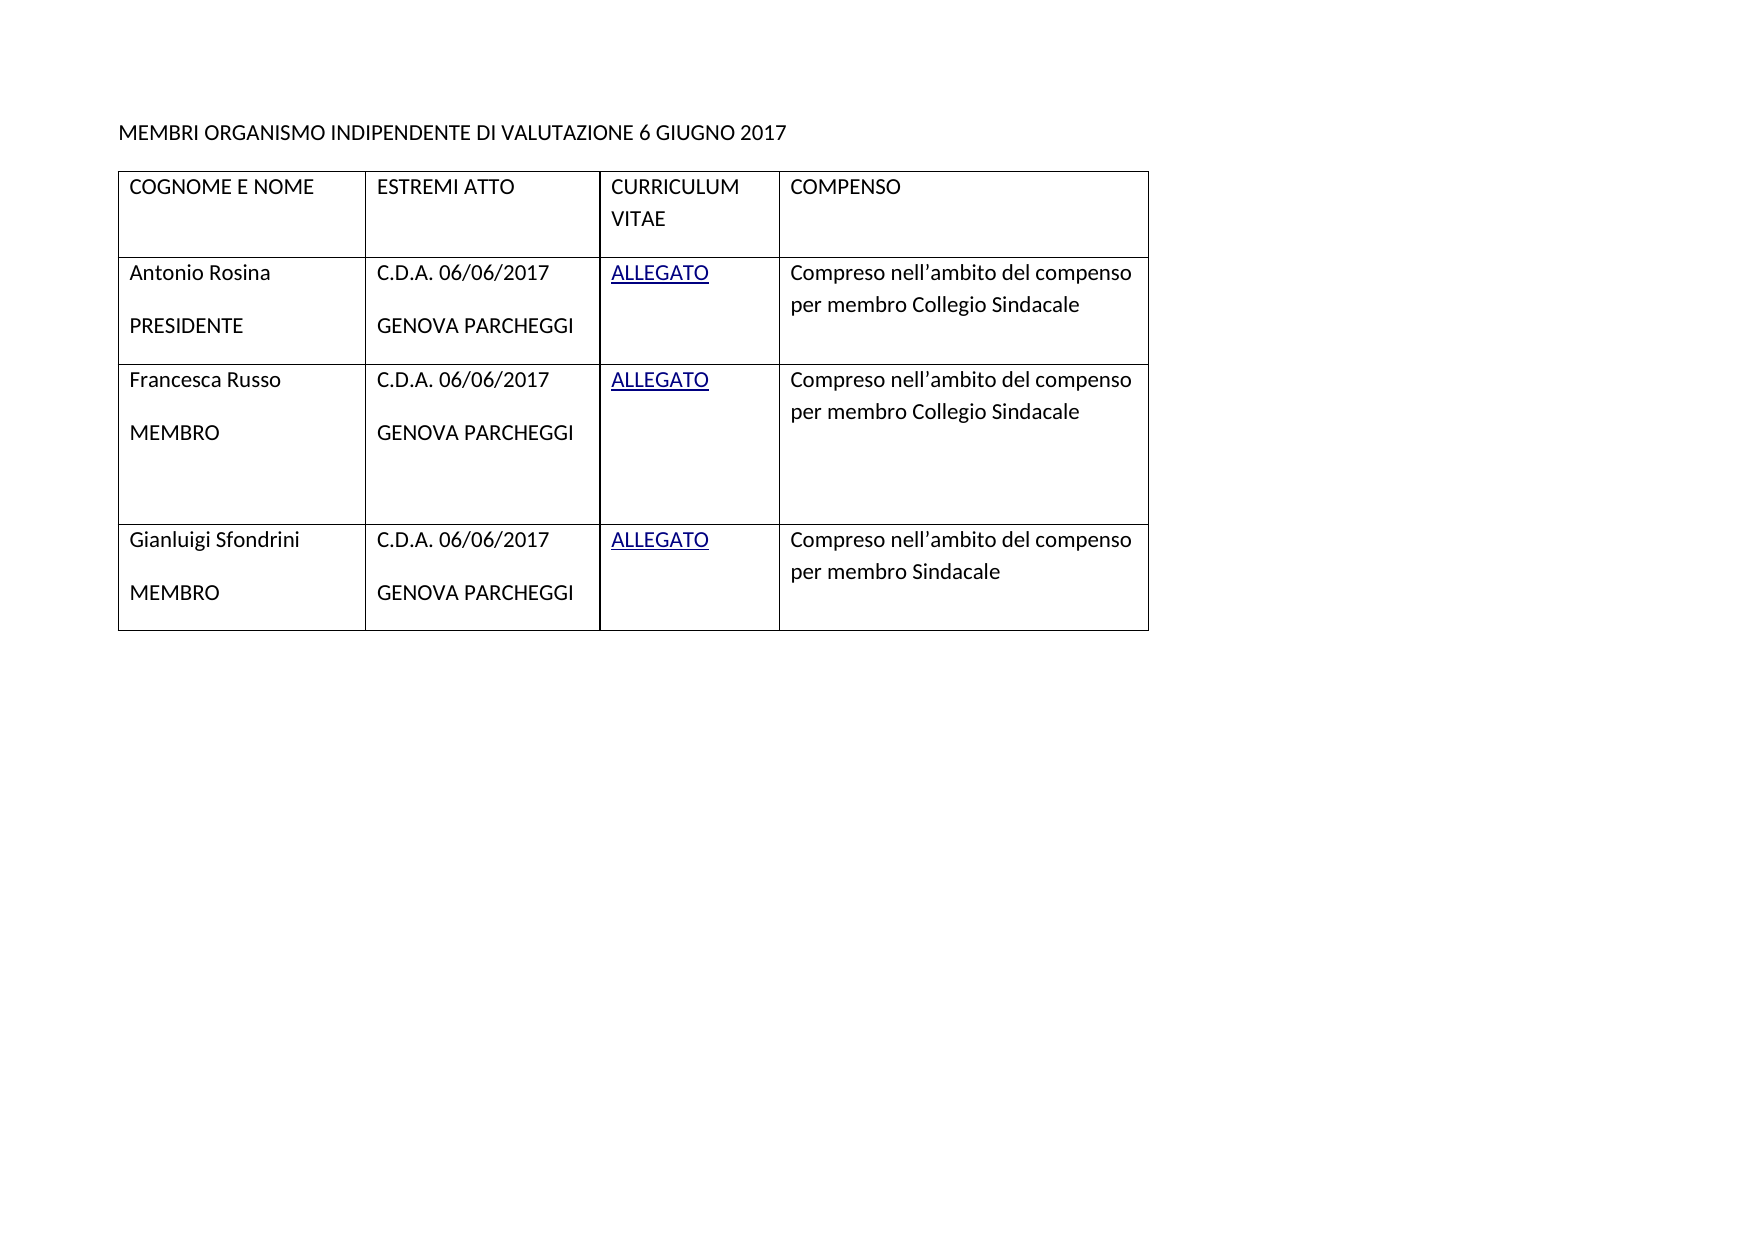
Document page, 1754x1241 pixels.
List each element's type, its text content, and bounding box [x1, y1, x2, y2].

table_cell C.D.A. 06/06/2017 GENOVA PARCHEGGI [366, 525, 599, 630]
table_cell ALLEGATO [601, 258, 779, 364]
table_cell C.D.A. 06/06/2017 GENOVA PARCHEGGI [366, 258, 599, 364]
table_cell Francesca Russo MEMBRO [119, 365, 365, 524]
table_cell Compreso nell’ambito del compenso per membro Collegio Sindacale [780, 258, 1148, 364]
table_cell Compreso nell’ambito del compenso per membro Sindacale [780, 525, 1148, 630]
table_header COGNOME E NOME [119, 172, 365, 257]
table_cell ALLEGATO [601, 525, 779, 630]
table_header CURRICULUM VITAE [601, 172, 779, 257]
table_cell Compreso nell’ambito del compenso per membro Collegio Sindacale [780, 365, 1148, 524]
table_header COMPENSO [780, 172, 1148, 257]
table_cell Gianluigi Sfondrini MEMBRO [119, 525, 365, 630]
text MEMBRI ORGANISMO INDIPENDENTE DI VALUTAZIONE 6 GIUGNO 2017 [118, 118, 1606, 146]
table_cell Antonio Rosina PRESIDENTE [119, 258, 365, 364]
table_cell ALLEGATO [601, 365, 779, 524]
table_cell C.D.A. 06/06/2017 GENOVA PARCHEGGI [366, 365, 599, 524]
table_header ESTREMI ATTO [366, 172, 599, 257]
